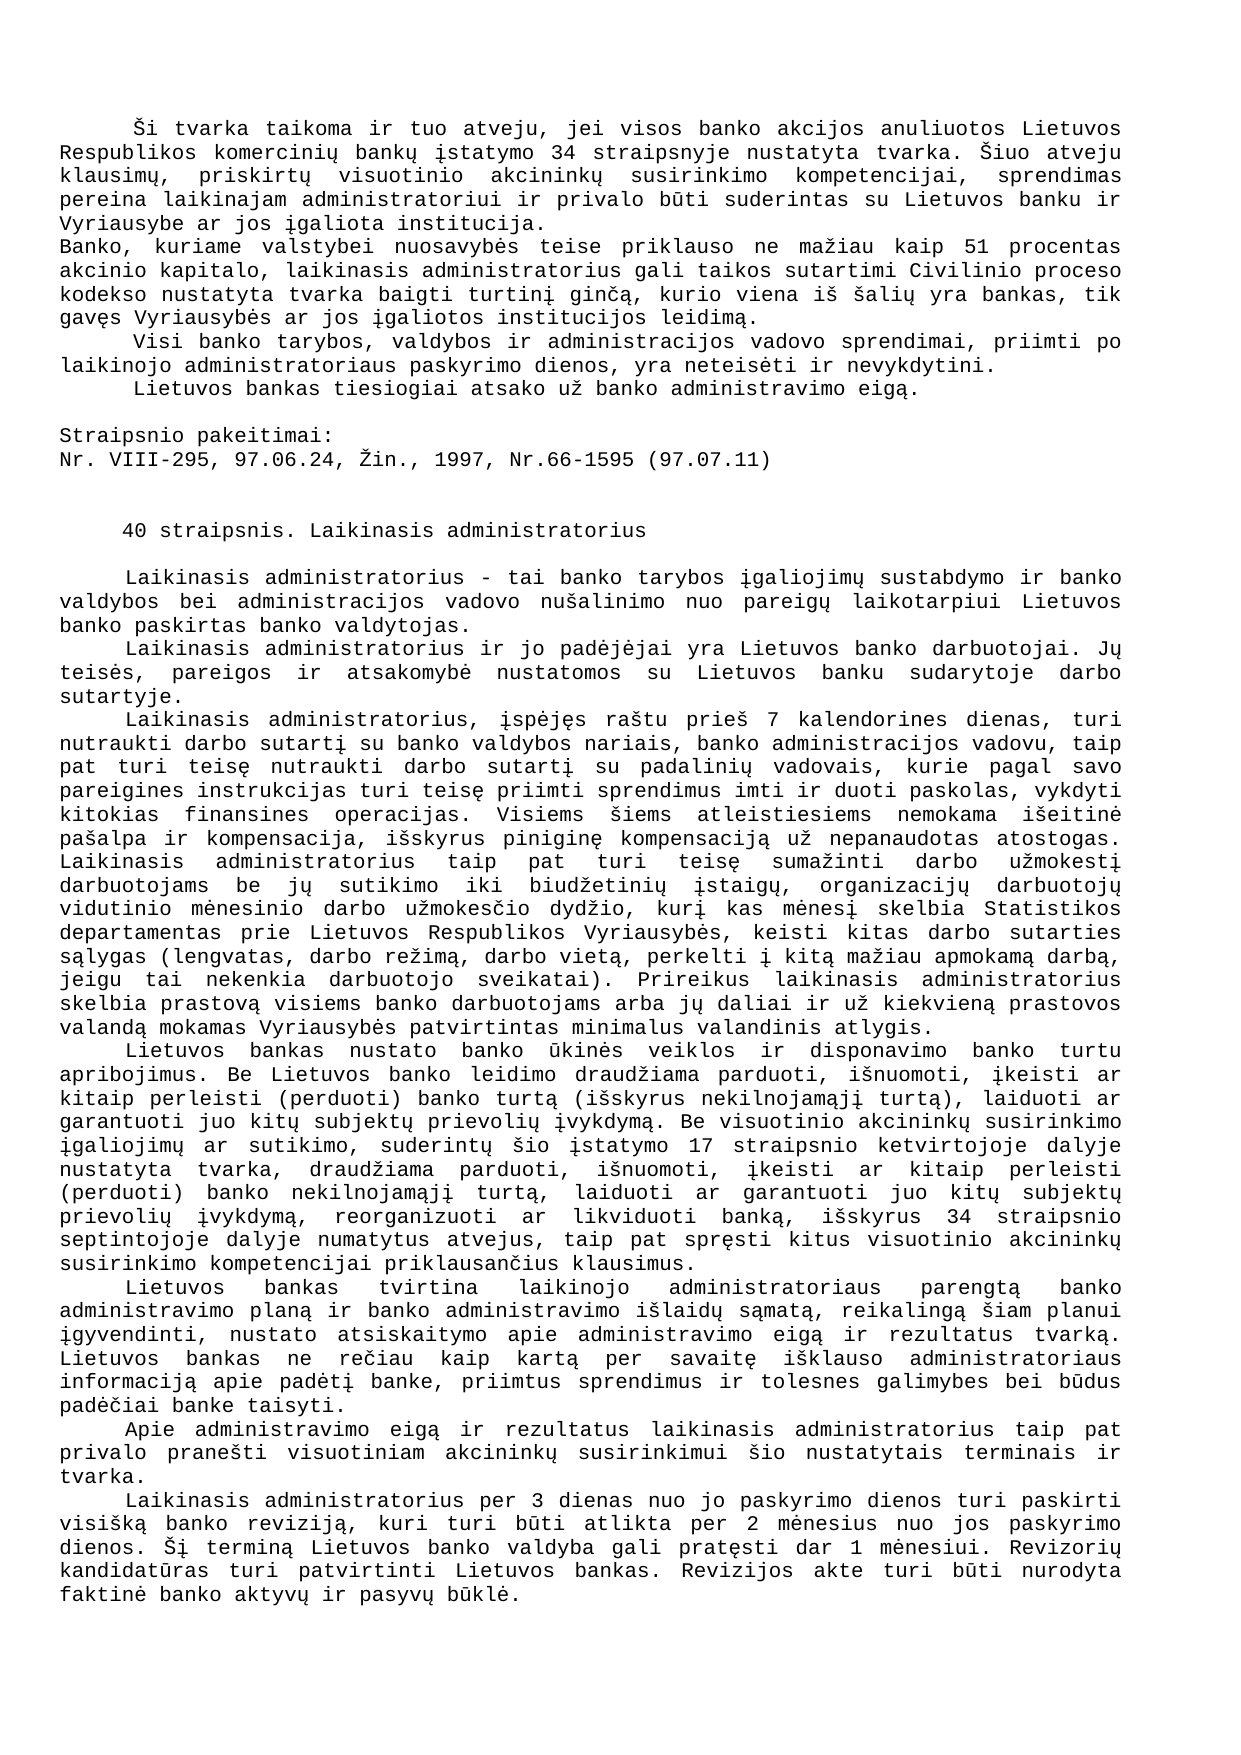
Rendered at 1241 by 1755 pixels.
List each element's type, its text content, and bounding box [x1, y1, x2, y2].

text Laikinasis administratorius, įspėjęs raštu prieš 7 kalendorines dienas, turi nutraukti darbo sutartį su banko valdybos nariais, banko administracijos vadovu, taip pat turi teisę nutraukti darbo sutartį su padalinių vadovais, kurie pagal savo pareigines instrukcijas turi teisę priimti sprendimus imti ir duoti paskolas, vykdyti kitokias finansines operacijas. Visiems šiems atleistiesiems nemokama išeitinė pašalpa ir kompensacija, išskyrus piniginę kompensaciją už nepanaudotas atostogas. Laikinasis administratorius taip pat turi teisę sumažinti darbo užmokestį darbuotojams be jų sutikimo iki biudžetinių įstaigų, organizacijų darbuotojų vidutinio mėnesinio darbo užmokesčio dydžio, kurį kas mėnesį skelbia Statistikos departamentas prie Lietuvos Respublikos Vyriausybės, keisti kitas darbo sutarties sąlygas (lengvatas, darbo režimą, darbo vietą, perkelti į kitą mažiau apmokamą darbą, jeigu tai nekenkia darbuotojo sveikatai). Prireikus laikinasis administratorius skelbia prastovą visiems banko darbuotojams arba jų daliai ir už kiekvieną prastovos valandą mokamas Vyriausybės patvirtintas minimalus valandinis atlygis. [59, 709, 1122, 1040]
text 40 straipsnis. Laikinasis administratorius [59, 520, 1122, 544]
text Ši tvarka taikoma ir tuo atveju, jei visos banko akcijos anuliuotos Lietuvos Respublikos komercinių bankų įstatymo 34 straipsnyje nustatyta tvarka. Šiuo atveju klausimų, priskirtų visuotinio akcininkų susirinkimo kompetencijai, sprendimas pereina laikinajam administratoriui ir privalo būti suderintas su Lietuvos banku ir Vyriausybe ar jos įgaliota institucija. [59, 118, 1122, 236]
text Lietuvos bankas tiesiogiai atsako už banko administravimo eigą. [59, 378, 1122, 402]
text Laikinasis administratorius ir jo padėjėjai yra Lietuvos banko darbuotojai. Jų teisės, pareigos ir atsakomybė nustatomos su Lietuvos banku sudarytoje darbo sutartyje. [59, 638, 1122, 709]
text Visi banko tarybos, valdybos ir administracijos vadovo sprendimai, priimti po laikinojo administratoriaus paskyrimo dienos, yra neteisėti ir nevykdytini. [59, 331, 1122, 378]
text Apie administravimo eigą ir rezultatus laikinasis administratorius taip pat privalo pranešti visuotiniam akcininkų susirinkimui šio nustatytais terminais ir tvarka. [59, 1419, 1122, 1489]
text Nr. VIII-295, 97.06.24, Žin., 1997, Nr.66-1595 (97.07.11) [59, 449, 1122, 473]
text Laikinasis administratorius per 3 dienas nuo jo paskyrimo dienos turi paskirti visišką banko reviziją, kuri turi būti atlikta per 2 mėnesius nuo jos paskyrimo dienos. Šį terminą Lietuvos banko valdyba gali pratęsti dar 1 mėnesiui. Revizorių kandidatūras turi patvirtinti Lietuvos bankas. Revizijos akte turi būti nurodyta faktinė banko aktyvų ir pasyvų būklė. [59, 1489, 1122, 1608]
text Banko, kuriame valstybei nuosavybės teise priklauso ne mažiau kaip 51 procentas akcinio kapitalo, laikinasis administratorius gali taikos sutartimi Civilinio proceso kodekso nustatyta tvarka baigti turtinį ginčą, kurio viena iš šalių yra bankas, tik gavęs Vyriausybės ar jos įgaliotos institucijos leidimą. [59, 236, 1122, 331]
text Lietuvos bankas tvirtina laikinojo administratoriaus parengtą banko administravimo planą ir banko administravimo išlaidų sąmatą, reikalingą šiam planui įgyvendinti, nustato atsiskaitymo apie administravimo eigą ir rezultatus tvarką. Lietuvos bankas ne rečiau kaip kartą per savaitę išklauso administratoriaus informaciją apie padėtį banke, priimtus sprendimus ir tolesnes galimybes bei būdus padėčiai banke taisyti. [59, 1277, 1122, 1419]
text Lietuvos bankas nustato banko ūkinės veiklos ir disponavimo banko turtu apribojimus. Be Lietuvos banko leidimo draudžiama parduoti, išnuomoti, įkeisti ar kitaip perleisti (perduoti) banko turtą (išskyrus nekilnojamąjį turtą), laiduoti ar garantuoti juo kitų subjektų prievolių įvykdymą. Be visuotinio akcininkų susirinkimo įgaliojimų ar sutikimo, suderintų šio įstatymo 17 straipsnio ketvirtojoje dalyje nustatyta tvarka, draudžiama parduoti, išnuomoti, įkeisti ar kitaip perleisti (perduoti) banko nekilnojamąjį turtą, laiduoti ar garantuoti juo kitų subjektų prievolių įvykdymą, reorganizuoti ar likviduoti banką, išskyrus 34 straipsnio septintojoje dalyje numatytus atvejus, taip pat spręsti kitus visuotinio akcininkų susirinkimo kompetencijai priklausančius klausimus. [59, 1040, 1122, 1277]
text Straipsnio pakeitimai: [59, 426, 1122, 449]
text Laikinasis administratorius - tai banko tarybos įgaliojimų sustabdymo ir banko valdybos bei administracijos vadovo nušalinimo nuo pareigų laikotarpiui Lietuvos banko paskirtas banko valdytojas. [59, 567, 1122, 638]
